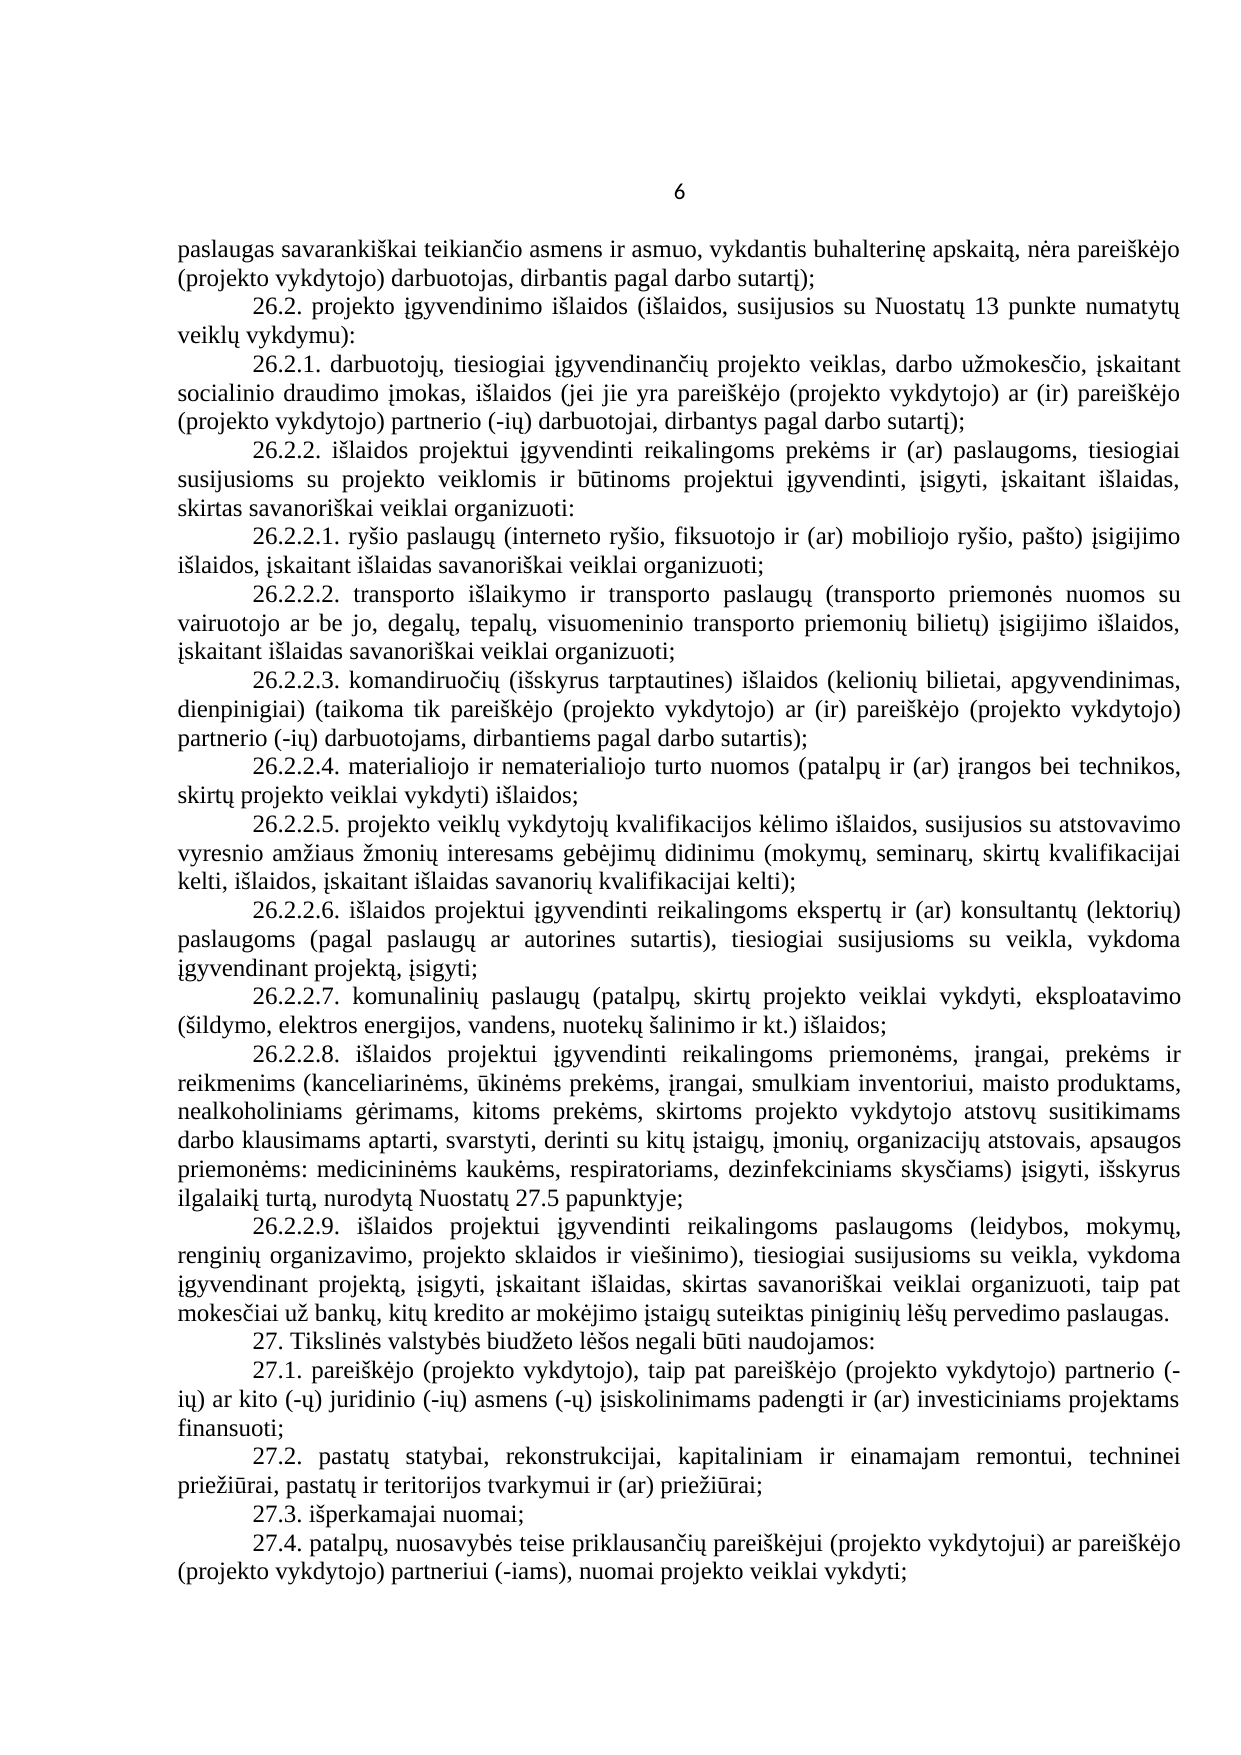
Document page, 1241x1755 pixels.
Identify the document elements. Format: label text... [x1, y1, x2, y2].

text 27.4. patalpų, nuosavybės teise priklausančių pareiškėjui (projekto vykdytojui) ar pareiškėjo (projekto vykdytojo) partneriui (-iams), nuomai projekto veiklai vykdyti; [177, 1528, 1181, 1585]
text 26.2.2.8. išlaidos projektui įgyvendinti reikalingoms priemonėms, įrangai, prekėms ir reikmenims (kanceliarinėms, ūkinėms prekėms, įrangai, smulkiam inventoriui, maisto produktams, nealkoholiniams gėrimams, kitoms prekėms, skirtoms projekto vykdytojo atstovų susitikimams darbo klausimams aptarti, svarstyti, derinti su kitų įstaigų, įmonių, organizacijų atstovais, apsaugos priemonėms: medicininėms kaukėms, respiratoriams, dezinfekciniams skysčiams) įsigyti, išskyrus ilgalaikį turtą, nurodytą Nuostatų 27.5 papunktyje; [177, 1039, 1181, 1211]
text 27.2. pastatų statybai, rekonstrukcijai, kapitaliniam ir einamajam remontui, techninei priežiūrai, pastatų ir teritorijos tvarkymui ir (ar) priežiūrai; [177, 1441, 1181, 1499]
text 26.2.2. išlaidos projektui įgyvendinti reikalingoms prekėms ir (ar) paslaugoms, tiesiogiai susijusioms su projekto veiklomis ir būtinoms projektui įgyvendinti, įsigyti, įskaitant išlaidas, skirtas savanoriškai veiklai organizuoti: [177, 435, 1181, 521]
text 26.2.2.6. išlaidos projektui įgyvendinti reikalingoms ekspertų ir (ar) konsultantų (lektorių) paslaugoms (pagal paslaugų ar autorines sutartis), tiesiogiai susijusioms su veikla, vykdoma įgyvendinant projektą, įsigyti; [177, 895, 1181, 981]
text 26.2.2.4. materialiojo ir nematerialiojo turto nuomos (patalpų ir (ar) įrangos bei technikos, skirtų projekto veiklai vykdyti) išlaidos; [177, 751, 1181, 809]
text 26.2.1. darbuotojų, tiesiogiai įgyvendinančių projekto veiklas, darbo užmokesčio, įskaitant socialinio draudimo įmokas, išlaidos (jei jie yra pareiškėjo (projekto vykdytojo) ar (ir) pareiškėjo (projekto vykdytojo) partnerio (-ių) darbuotojai, dirbantys pagal darbo sutartį); [177, 349, 1181, 435]
text 26.2.2.3. komandiruočių (išskyrus tarptautines) išlaidos (kelionių bilietai, apgyvendinimas, dienpinigiai) (taikoma tik pareiškėjo (projekto vykdytojo) ar (ir) pareiškėjo (projekto vykdytojo) partnerio (-ių) darbuotojams, dirbantiems pagal darbo sutartis); [177, 665, 1181, 751]
text 26.2.2.1. ryšio paslaugų (interneto ryšio, fiksuotojo ir (ar) mobiliojo ryšio, pašto) įsigijimo išlaidos, įskaitant išlaidas savanoriškai veiklai organizuoti; [177, 521, 1181, 579]
text 27.1. pareiškėjo (projekto vykdytojo), taip pat pareiškėjo (projekto vykdytojo) partnerio (-ių) ar kito (-ų) juridinio (-ių) asmens (-ų) įsiskolinimams padengti ir (ar) investiciniams projektams finansuoti; [177, 1355, 1181, 1441]
text 26.2.2.9. išlaidos projektui įgyvendinti reikalingoms paslaugoms (leidybos, mokymų, renginių organizavimo, projekto sklaidos ir viešinimo), tiesiogiai susijusioms su veikla, vykdoma įgyvendinant projektą, įsigyti, įskaitant išlaidas, skirtas savanoriškai veiklai organizuoti, taip pat mokesčiai už bankų, kitų kredito ar mokėjimo įstaigų suteiktas piniginių lėšų pervedimo paslaugas. [177, 1211, 1181, 1326]
text 27.3. išperkamajai nuomai; [177, 1499, 1181, 1528]
text 27. Tikslinės valstybės biudžeto lėšos negali būti naudojamos: [177, 1326, 1181, 1355]
text 26.2.2.5. projekto veiklų vykdytojų kvalifikacijos kėlimo išlaidos, susijusios su atstovavimo vyresnio amžiaus žmonių interesams gebėjimų didinimu (mokymų, seminarų, skirtų kvalifikacijai kelti, išlaidos, įskaitant išlaidas savanorių kvalifikacijai kelti); [177, 809, 1181, 895]
text paslaugas savarankiškai teikiančio asmens ir asmuo, vykdantis buhalterinę apskaitą, nėra pareiškėjo (projekto vykdytojo) darbuotojas, dirbantis pagal darbo sutartį); [177, 234, 1181, 291]
text 26.2.2.2. transporto išlaikymo ir transporto paslaugų (transporto priemonės nuomos su vairuotojo ar be jo, degalų, tepalų, visuomeninio transporto priemonių bilietų) įsigijimo išlaidos, įskaitant išlaidas savanoriškai veiklai organizuoti; [177, 579, 1181, 665]
text 26.2. projekto įgyvendinimo išlaidos (išlaidos, susijusios su Nuostatų 13 punkte numatytų veiklų vykdymu): [177, 291, 1181, 349]
text 26.2.2.7. komunalinių paslaugų (patalpų, skirtų projekto veiklai vykdyti, eksploatavimo (šildymo, elektros energijos, vandens, nuotekų šalinimo ir kt.) išlaidos; [177, 981, 1181, 1039]
